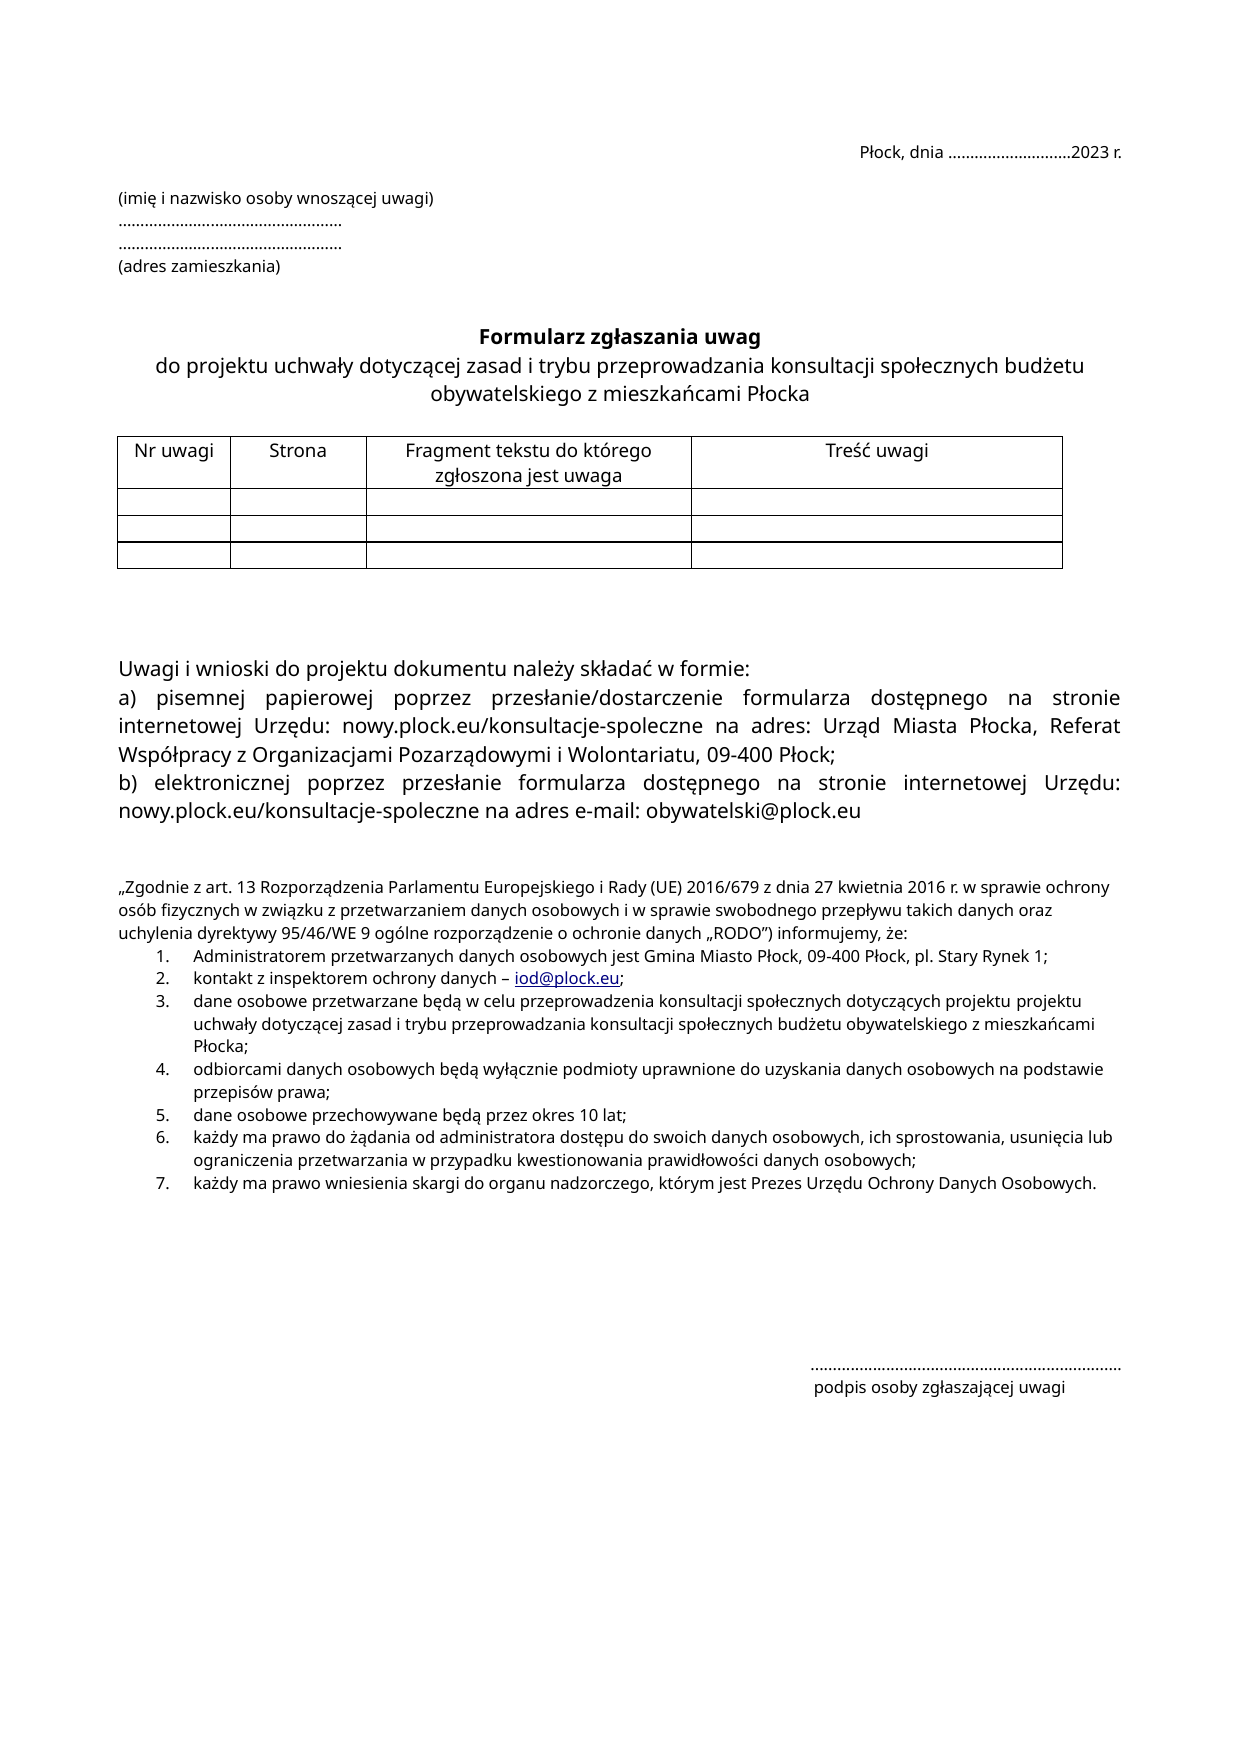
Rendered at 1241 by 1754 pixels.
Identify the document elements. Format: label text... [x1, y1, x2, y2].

table_cell [367, 516, 691, 541]
list Administratorem przetwarzanych danych osobowych jest Gmina Miasto Płock, 09-400 Płock, pl. Stary Rynek 1; [156, 944, 1122, 967]
text podpis osoby zgłaszającej uwagi [118, 1376, 1122, 1398]
table_cell [118, 543, 230, 568]
text a) pisemnej papierowej poprzez przesłanie/dostarczenie formularza dostępnego na stronie internetowej Urzędu: nowy.plock.eu/konsultacje-spoleczne na adres: Urząd Miasta Płocka, Referat Współpracy z Organizacjami Pozarządowymi i Wolontariatu, 09-400 Płock; [118, 683, 1122, 768]
table_cell [692, 489, 1062, 515]
text …………………………………………… [118, 232, 1122, 254]
text …………………………………………… [118, 209, 1122, 232]
text do projektu uchwały dotyczącej zasad i trybu przeprowadzania konsultacji społecznych budżetu obywatelskiego z mieszkańcami Płocka [118, 351, 1122, 408]
table_cell [231, 543, 366, 568]
table_cell [231, 516, 366, 541]
text (adres zamieszkania) [118, 254, 1122, 277]
table_header Strona [231, 437, 366, 488]
list dane osobowe przechowywane będą przez okres 10 lat; [156, 1103, 1122, 1126]
table_cell [231, 489, 366, 515]
table_header Nr uwagi [118, 437, 230, 488]
table_cell [367, 489, 691, 515]
table_header Treść uwagi [692, 437, 1062, 488]
list każdy ma prawo wniesienia skargi do organu nadzorczego, którym jest Prezes Urzędu Ochrony Danych Osobowych. [156, 1171, 1122, 1194]
table_cell [692, 516, 1062, 541]
table_cell [367, 543, 691, 568]
text ...................................................................… [118, 1353, 1122, 1376]
list odbiorcami danych osobowych będą wyłącznie podmioty uprawnione do uzyskania danych osobowych na podstawie przepisów prawa; [156, 1058, 1122, 1103]
list dane osobowe przetwarzane będą w celu przeprowadzenia konsultacji społecznych dotyczących projektu projektu uchwały dotyczącej zasad i trybu przeprowadzania konsultacji społecznych budżetu obywatelskiego z mieszkańcami Płocka; [156, 990, 1122, 1058]
text Uwagi i wnioski do projektu dokumentu należy składać w formie: [118, 654, 1122, 683]
text „Zgodnie z art. 13 Rozporządzenia Parlamentu Europejskiego i Rady (UE) 2016/679 z dnia 27 kwietnia 2016 r. w sprawie ochrony osób fizycznych w związku z przetwarzaniem danych osobowych i w sprawie swobodnego przepływu takich danych oraz uchylenia dyrektywy 95/46/WE 9 ogólne rozporządzenie o ochronie danych „RODO”) informujemy, że: [118, 876, 1122, 944]
text b) elektronicznej poprzez przesłanie formularza dostępnego na stronie internetowej Urzędu: nowy.plock.eu/konsultacje-spoleczne na adres e-mail: obywatelski@plock.eu [118, 768, 1122, 825]
list kontakt z inspektorem ochrony danych – iod@plock.eu; [156, 967, 1122, 990]
table_cell [118, 489, 230, 515]
table_cell [692, 543, 1062, 568]
table_cell [118, 516, 230, 541]
text Płock, dnia ……………………….2023 r. [118, 141, 1122, 163]
list każdy ma prawo do żądania od administratora dostępu do swoich danych osobowych, ich sprostowania, usunięcia lub ograniczenia przetwarzania w przypadku kwestionowania prawidłowości danych osobowych; [156, 1126, 1122, 1171]
text (imię i nazwisko osoby wnoszącej uwagi) [118, 186, 1122, 209]
text Formularz zgłaszania uwag [118, 322, 1122, 351]
table_header Fragment tekstu do którego zgłoszona jest uwaga [367, 437, 691, 488]
